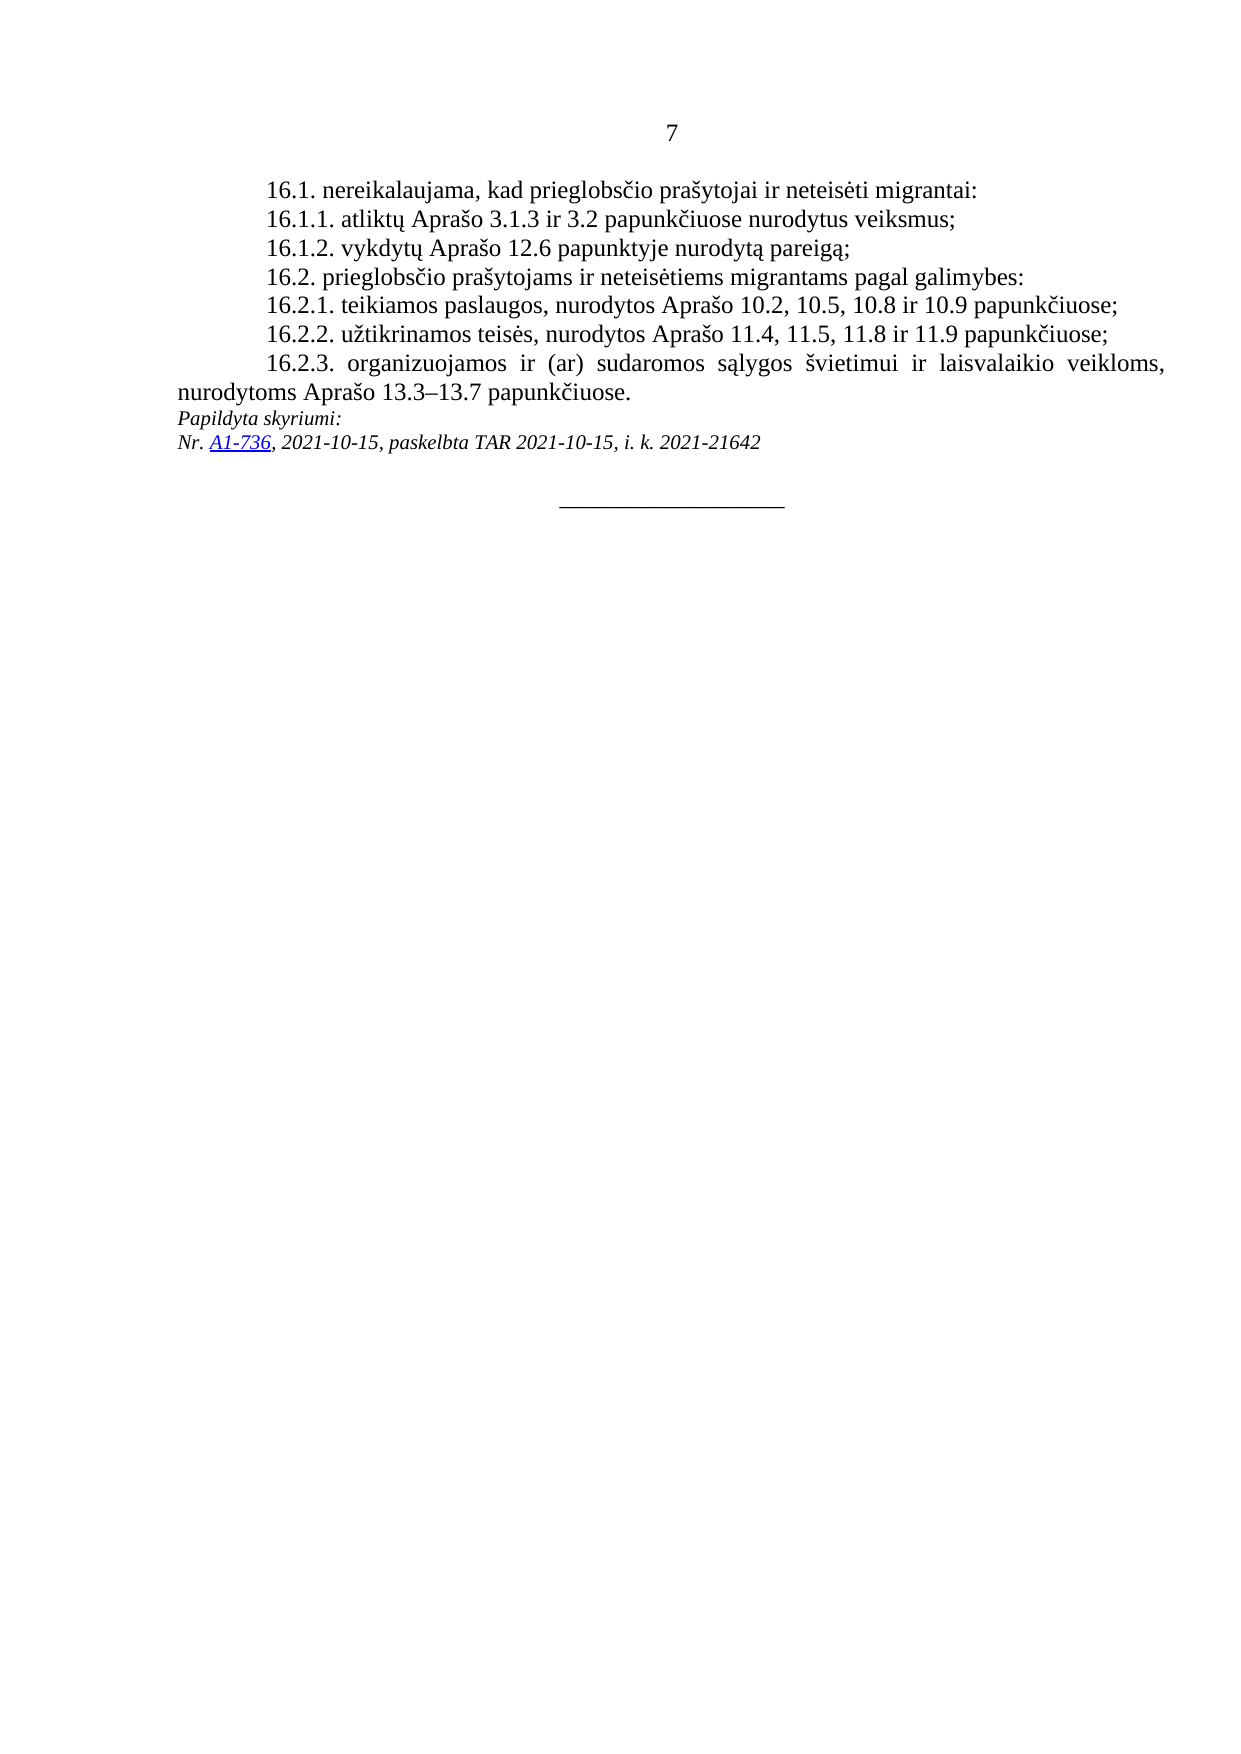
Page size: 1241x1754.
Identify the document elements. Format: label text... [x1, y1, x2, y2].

text 16.2.1. teikiamos paslaugos, nurodytos Aprašo 10.2, 10.5, 10.8 ir 10.9 papunkčiuose; [177, 291, 1166, 319]
text 16.1.1. atliktų Aprašo 3.1.3 ir 3.2 papunkčiuose nurodytus veiksmus; [177, 204, 1166, 233]
text 16.2.3. organizuojamos ir (ar) sudaromos sąlygos švietimui ir laisvalaikio veikloms, nurodytoms Aprašo 13.3–13.7 papunkčiuose. [177, 348, 1166, 406]
text Papildyta skyriumi: [177, 406, 1166, 430]
text 16.1. nereikalaujama, kad prieglobsčio prašytojai ir neteisėti migrantai: [177, 176, 1166, 204]
text 16.2.2. užtikrinamos teisės, nurodytos Aprašo 11.4, 11.5, 11.8 ir 11.9 papunkčiuose; [177, 319, 1166, 348]
text 16.1.2. vykdytų Aprašo 12.6 papunktyje nurodytą pareigą; [177, 233, 1166, 262]
text 16.2. prieglobsčio prašytojams ir neteisėtiems migrantams pagal galimybes: [177, 262, 1166, 291]
text __________________ [177, 482, 1166, 511]
text Nr. A1-736, 2021-10-15, paskelbta TAR 2021-10-15, i. k. 2021-21642 [177, 430, 1166, 454]
